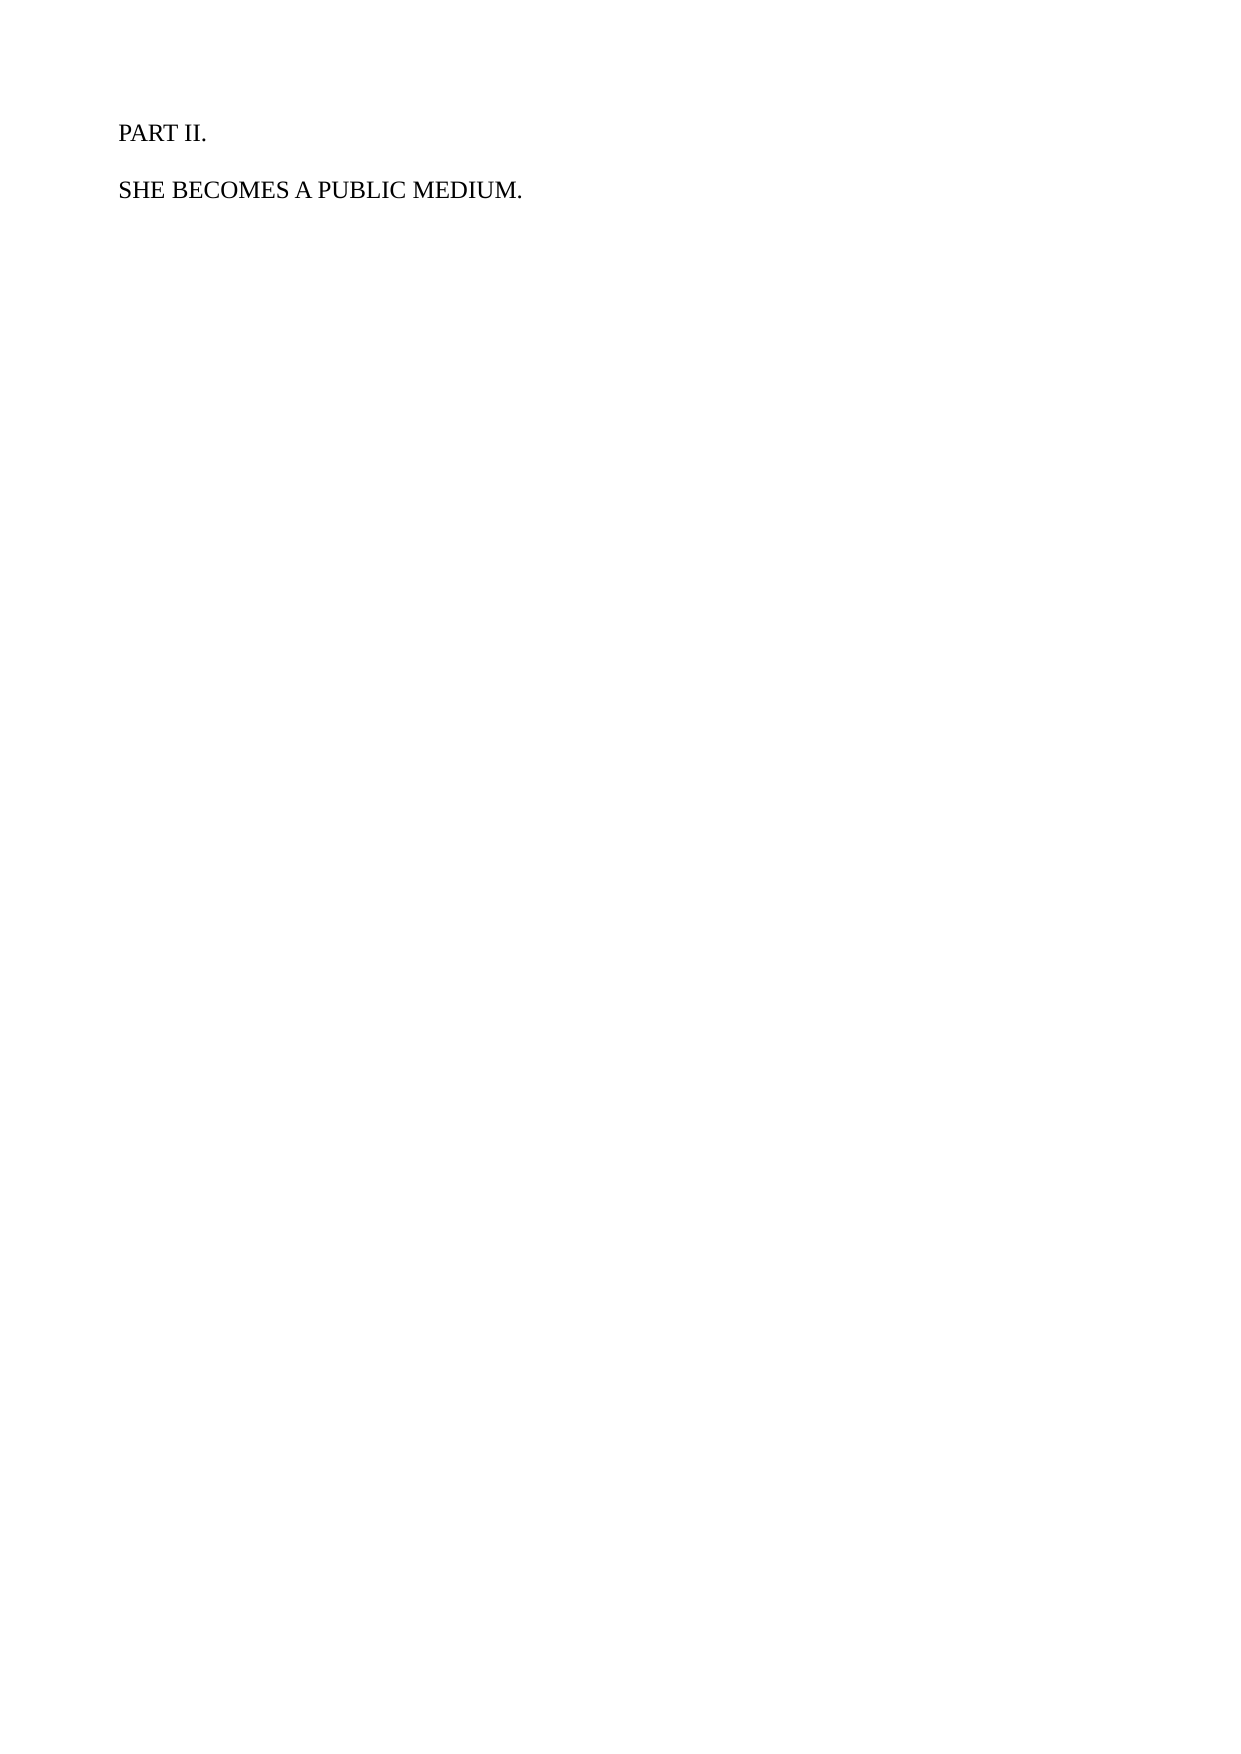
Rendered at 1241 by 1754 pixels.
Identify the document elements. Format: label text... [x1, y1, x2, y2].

text SHE BECOMES A PUBLIC MEDIUM. [118, 176, 1122, 204]
text PART II. [118, 118, 1122, 147]
